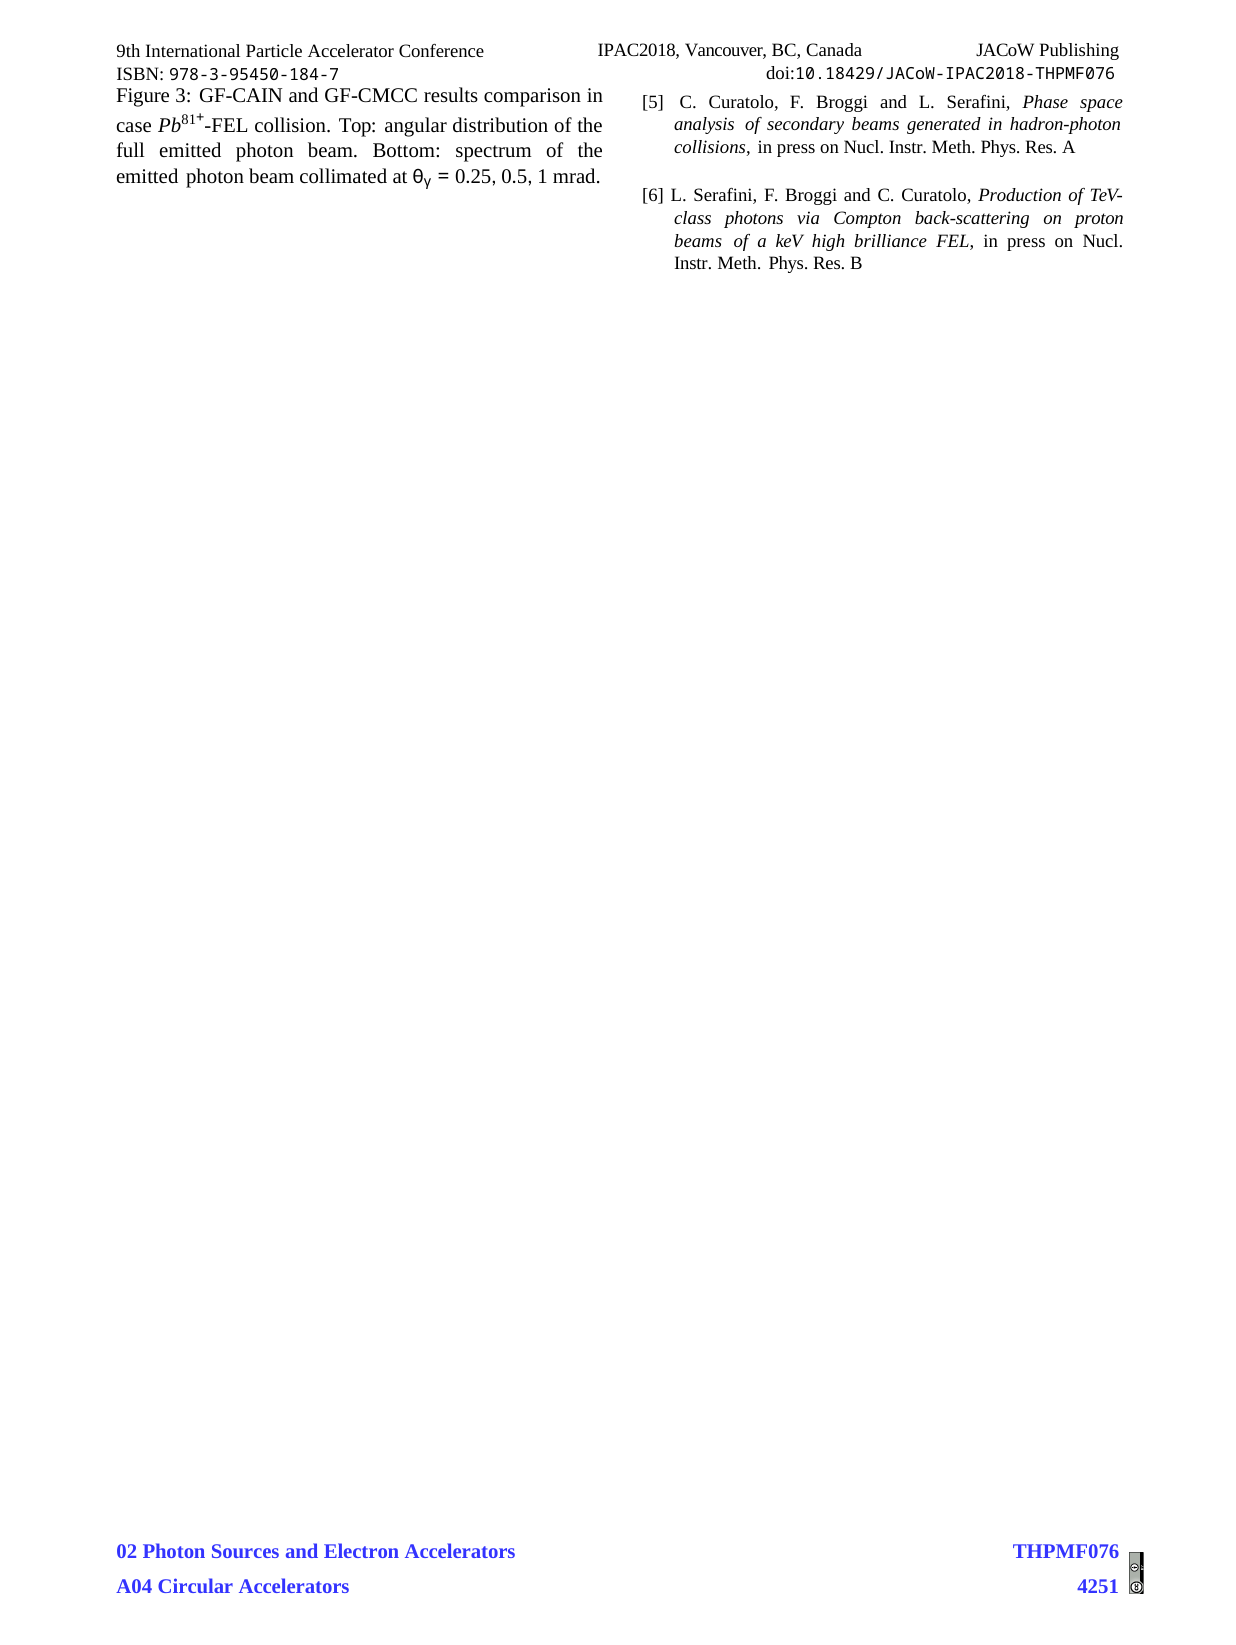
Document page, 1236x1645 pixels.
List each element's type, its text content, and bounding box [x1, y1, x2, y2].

text [6] L. Serafini, F. Broggi and C. Curatolo, Production of TeV- class photons via Compton back-scattering on proton beams of a keV high brilliance FEL, in press on Nucl. Instr. Meth. Phys. Res. B [642, 184, 1124, 274]
text [5] C. Curatolo, F. Broggi and L. Serafini, Phase space analysis of secondary beams generated in hadron-photon collisions, in press on Nucl. Instr. Meth. Phys. Res. A [642, 91, 1123, 157]
text Figure 3: GF-CAIN and GF-CMCC results comparison in case Pb81+-FEL collision. Top: angular distribution of the full emitted photon beam. Bottom: spectrum of the emitted photon beam collimated at θγ = 0.25, 0.5, 1 mrad. [116, 83, 603, 190]
